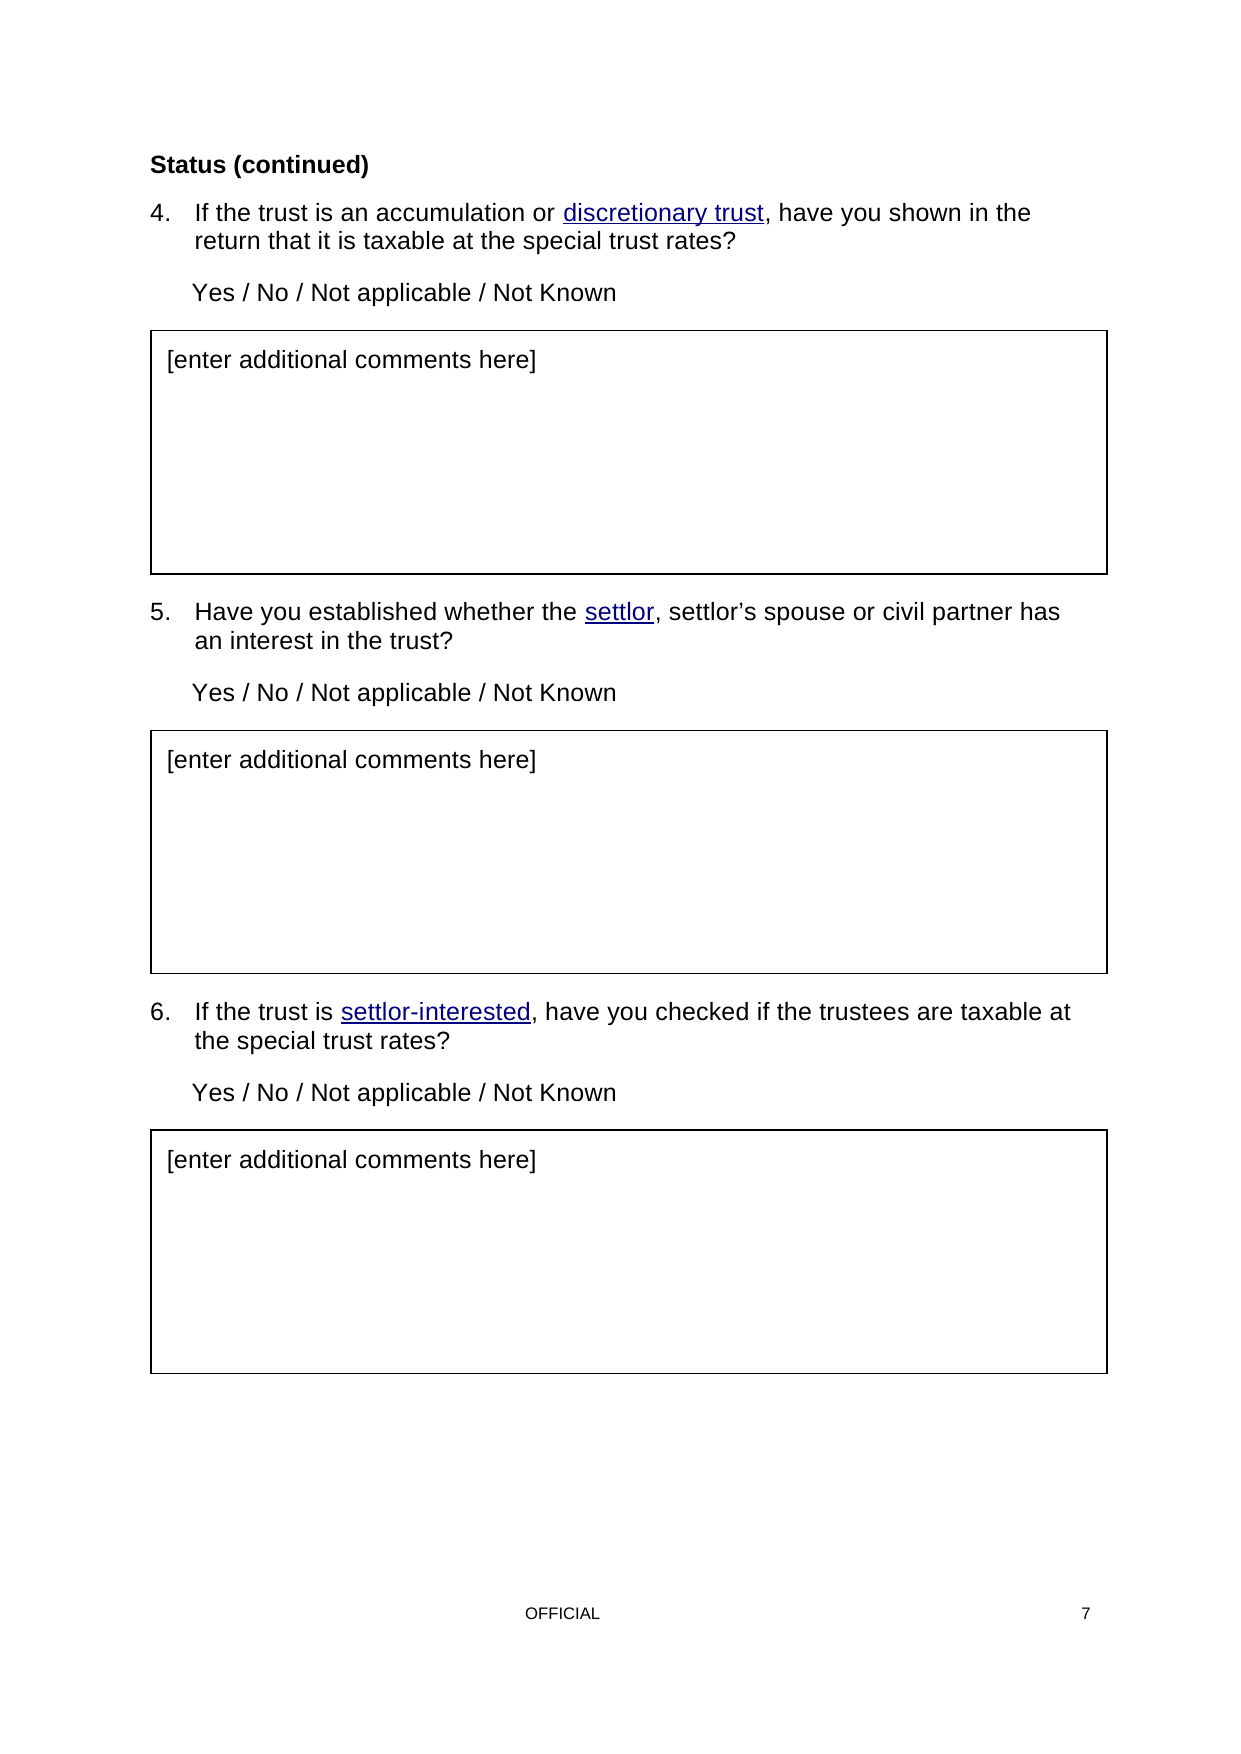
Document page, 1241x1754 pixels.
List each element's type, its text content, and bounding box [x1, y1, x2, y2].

text [enter additional comments here] [167, 345, 1087, 374]
subtitle If the trust is an accumulation or discretionary trust, have you shown in the return that it is taxable at the special trust rates? [150, 197, 1090, 255]
text [enter additional comments here] [167, 745, 1087, 773]
subtitle If the trust is settlor-interested, have you checked if the trustees are taxable at the special trust rates? [150, 997, 1090, 1055]
subtitle Yes / No / Not applicable / Not Known [191, 678, 1090, 707]
subtitle Yes / No / Not applicable / Not Known [191, 1078, 1090, 1106]
subtitle Yes / No / Not applicable / Not Known [191, 278, 1090, 307]
subtitle Status (continued) [150, 150, 1090, 179]
text [enter additional comments here] [167, 1145, 1087, 1173]
subtitle Have you established whether the settlor, settlor’s spouse or civil partner has an interest in the trust? [150, 597, 1090, 655]
